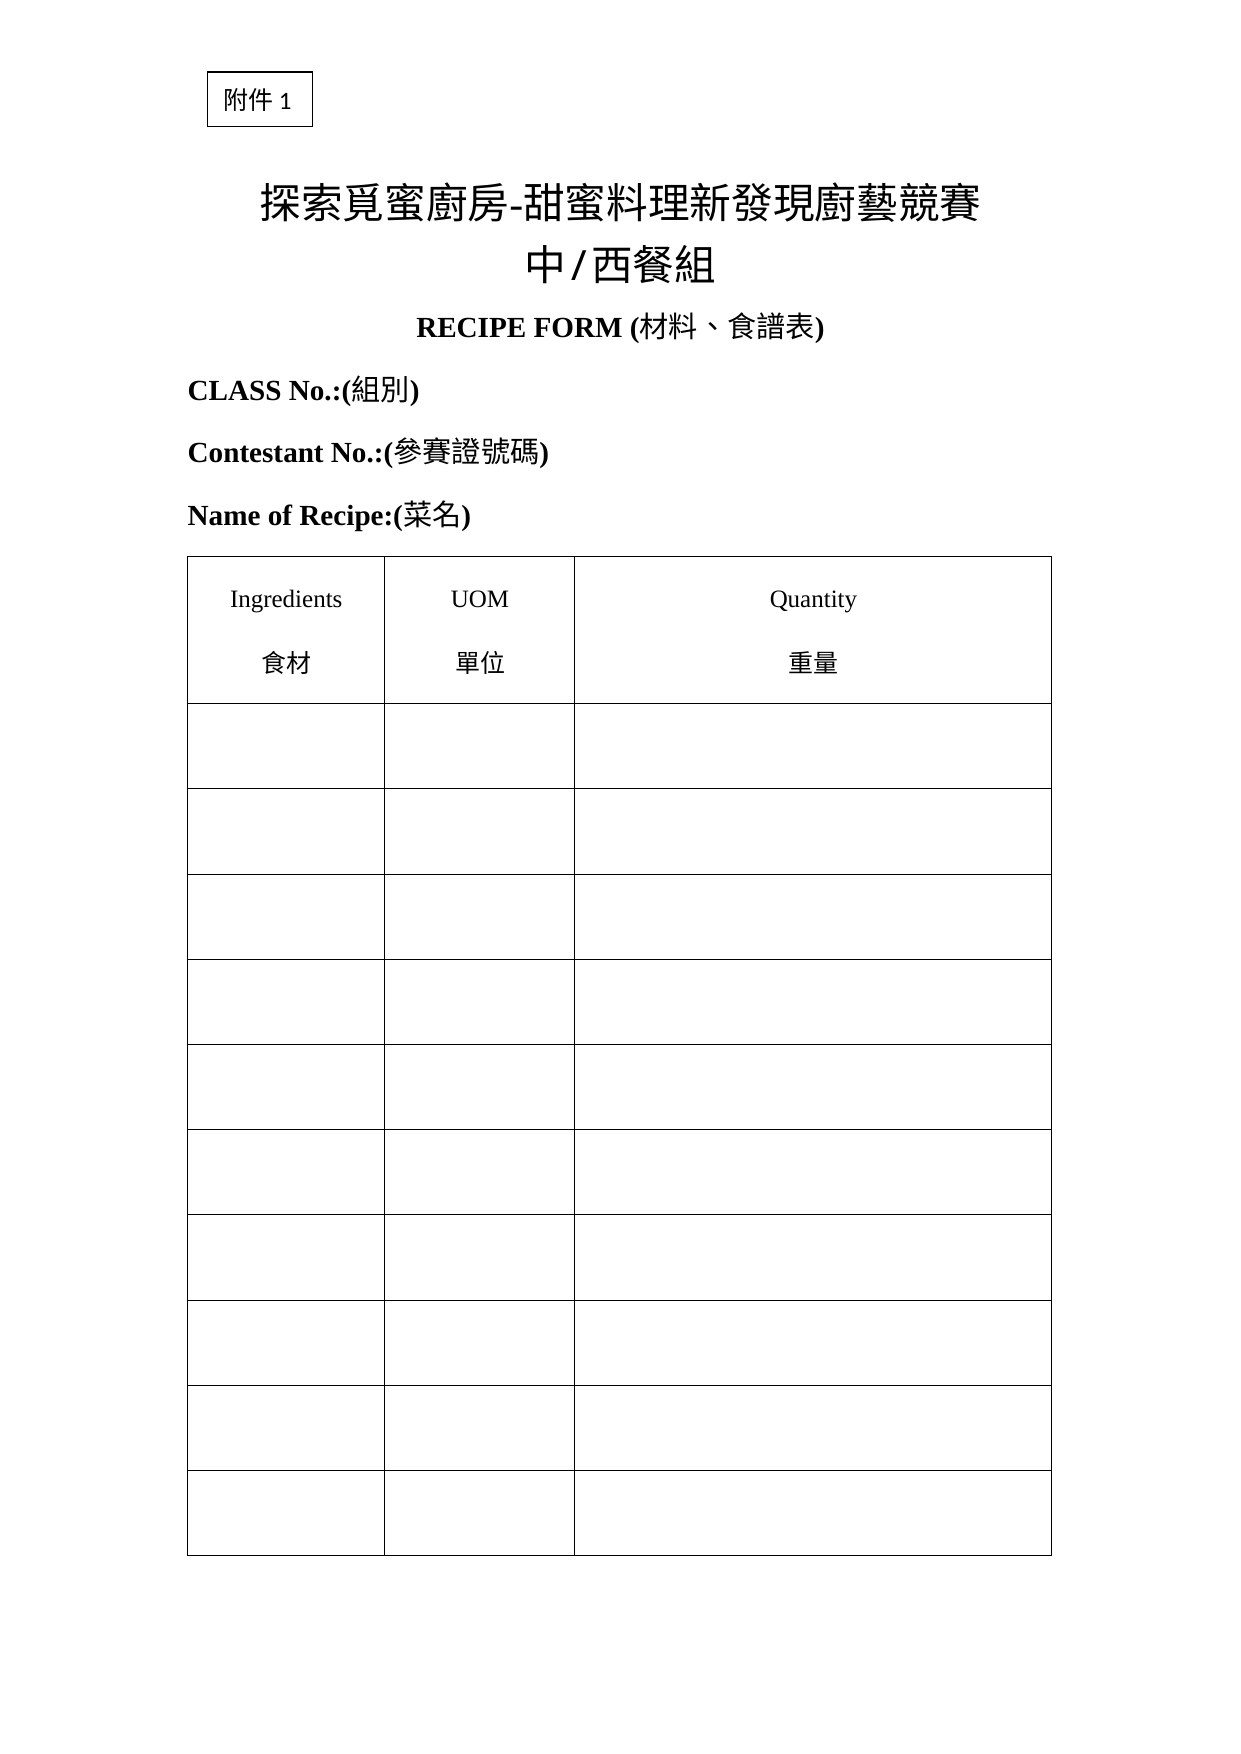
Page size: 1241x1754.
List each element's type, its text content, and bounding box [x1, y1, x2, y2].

text CLASS No.:(組別) [187, 346, 1053, 408]
table_cell [575, 875, 1051, 959]
table_cell [385, 1301, 574, 1385]
table_cell [575, 704, 1051, 788]
table_cell [385, 1215, 574, 1299]
table_cell [385, 1471, 574, 1555]
table_cell [188, 704, 384, 788]
table_header UOM 單位 [385, 557, 574, 703]
text Name of Recipe:(菜名) [187, 471, 1053, 533]
text 中/西餐組 [187, 221, 1053, 283]
table_cell [575, 1386, 1051, 1470]
text [208, 73, 312, 126]
table_header Quantity 重量 [575, 557, 1051, 703]
table_cell [188, 1045, 384, 1129]
table_cell [385, 1045, 574, 1129]
table_cell [575, 1301, 1051, 1385]
table_cell [385, 1386, 574, 1470]
table_cell [188, 789, 384, 873]
table_cell [385, 875, 574, 959]
table_cell [385, 789, 574, 873]
table_cell [385, 1130, 574, 1214]
text RECIPE FORM (材料、食譜表) [187, 283, 1053, 346]
text Contestant No.:(參賽證號碼) [187, 408, 1053, 471]
table_cell [575, 1471, 1051, 1555]
table_cell [575, 1130, 1051, 1214]
table_cell [385, 960, 574, 1044]
table_cell [188, 1301, 384, 1385]
table_cell [575, 789, 1051, 873]
table_cell [575, 960, 1051, 1044]
table_cell [575, 1045, 1051, 1129]
text 探索覓蜜廚房-甜蜜料理新發現廚藝競賽 [187, 158, 1053, 221]
table_cell [188, 1471, 384, 1555]
table_header Ingredients 食材 [188, 557, 384, 703]
table_cell [188, 1386, 384, 1470]
table_cell [188, 1215, 384, 1299]
table_cell [188, 875, 384, 959]
table_cell [385, 704, 574, 788]
text 附件1 [223, 80, 296, 117]
table_cell [188, 1130, 384, 1214]
table_cell [188, 960, 384, 1044]
table_cell [575, 1215, 1051, 1299]
